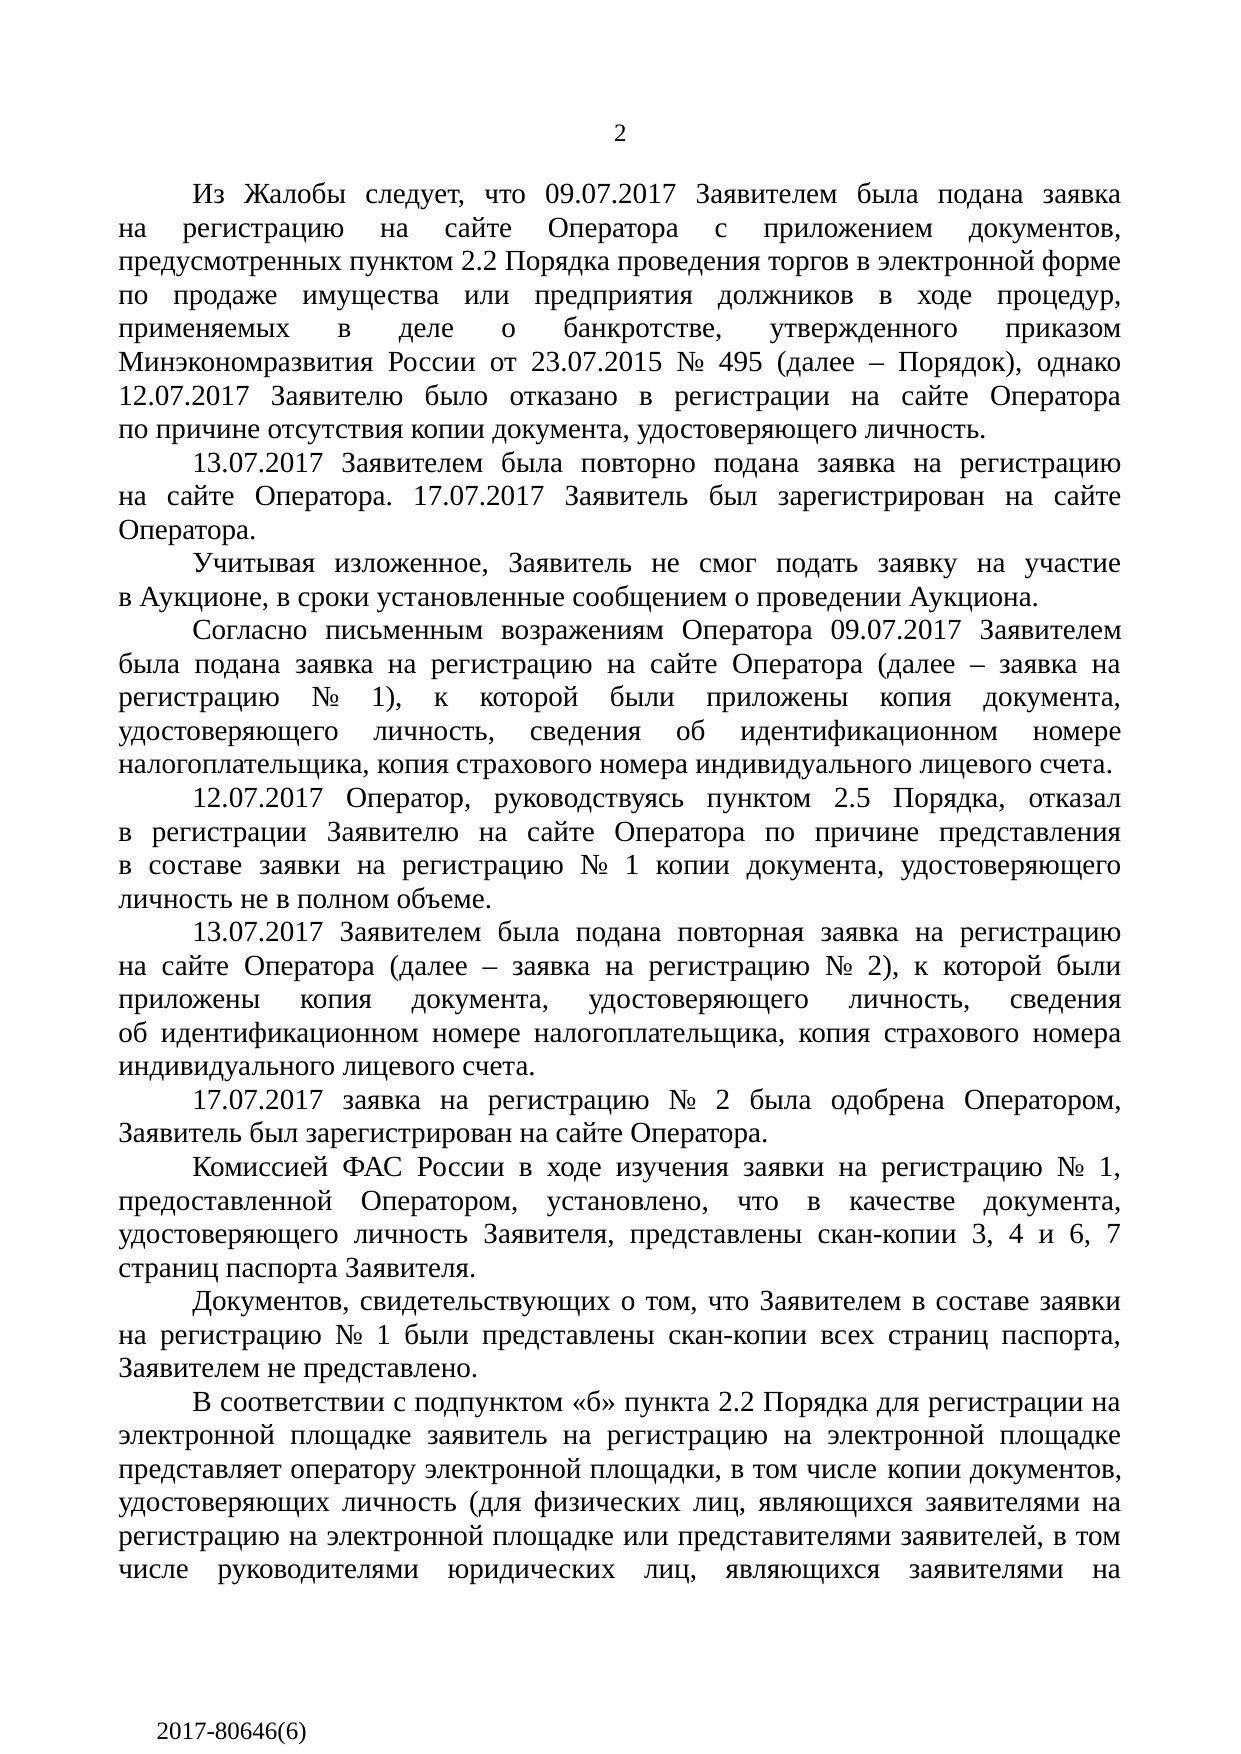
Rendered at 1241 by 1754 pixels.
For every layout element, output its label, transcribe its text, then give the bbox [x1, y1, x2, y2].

text Согласно письменным возражениям Оператора 09.07.2017 Заявителем была подана заявка на регистрацию на сайте Оператора (далее – заявка на регистрацию № 1), к которой были приложены копия документа, удостоверяющего личность, сведения об идентификационном номере налогоплательщика, копия страхового номера индивидуального лицевого счета. [118, 612, 1122, 780]
text 17.07.2017 заявка на регистрацию № 2 была одобрена Оператором, Заявитель был зарегистрирован на сайте Оператора. [118, 1082, 1122, 1149]
text Комиссией ФАС России в ходе изучения заявки на регистрацию № 1, предоставленной Оператором, установлено, что в качестве документа, удостоверяющего личность Заявителя, представлены скан-копии 3, 4 и 6, 7 страниц паспорта Заявителя. [118, 1149, 1122, 1283]
text Из Жалобы следует, что 09.07.2017 Заявителем была подана заявка на регистрацию на сайте Оператора с приложением документов, предусмотренных пунктом 2.2 Порядка проведения торгов в электронной форме по продаже имущества или предприятия должников в ходе процедур, применяемых в деле о банкротстве, утвержденного приказом Минэкономразвития России от 23.07.2015 № 495 (далее – Порядок), однако 12.07.2017 Заявителю было отказано в регистрации на сайте Оператора по причине отсутствия копии документа, удостоверяющего личность. [118, 176, 1122, 445]
text 13.07.2017 Заявителем была подана повторная заявка на регистрацию на сайте Оператора (далее – заявка на регистрацию № 2), к которой были приложены копия документа, удостоверяющего личность, сведения об идентификационном номере налогоплательщика, копия страхового номера индивидуального лицевого счета. [118, 914, 1122, 1082]
text Документов, свидетельствующих о том, что Заявителем в составе заявки на регистрацию № 1 были представлены скан-копии всех страниц паспорта, Заявителем не представлено. [118, 1283, 1122, 1384]
text Учитывая изложенное, Заявитель не смог подать заявку на участие в Аукционе, в сроки установленные сообщением о проведении Аукциона. [118, 545, 1122, 612]
text 13.07.2017 Заявителем была повторно подана заявка на регистрацию на сайте Оператора. 17.07.2017 Заявитель был зарегистрирован на сайте Оператора. [118, 445, 1122, 545]
text В соответствии с подпунктом «б» пункта 2.2 Порядка для регистрации на электронной площадке заявитель на регистрацию на электронной площадке представляет оператору электронной площадки, в том числе копии документов, удостоверяющих личность (для физических лиц, являющихся заявителями на регистрацию на электронной площадке или представителями заявителей, в том числе руководителями юридических лиц, являющихся заявителями на [118, 1384, 1122, 1585]
text 12.07.2017 Оператор, руководствуясь пунктом 2.5 Порядка, отказал в регистрации Заявителю на сайте Оператора по причине представления в составе заявки на регистрацию № 1 копии документа, удостоверяющего личность не в полном объеме. [118, 780, 1122, 914]
